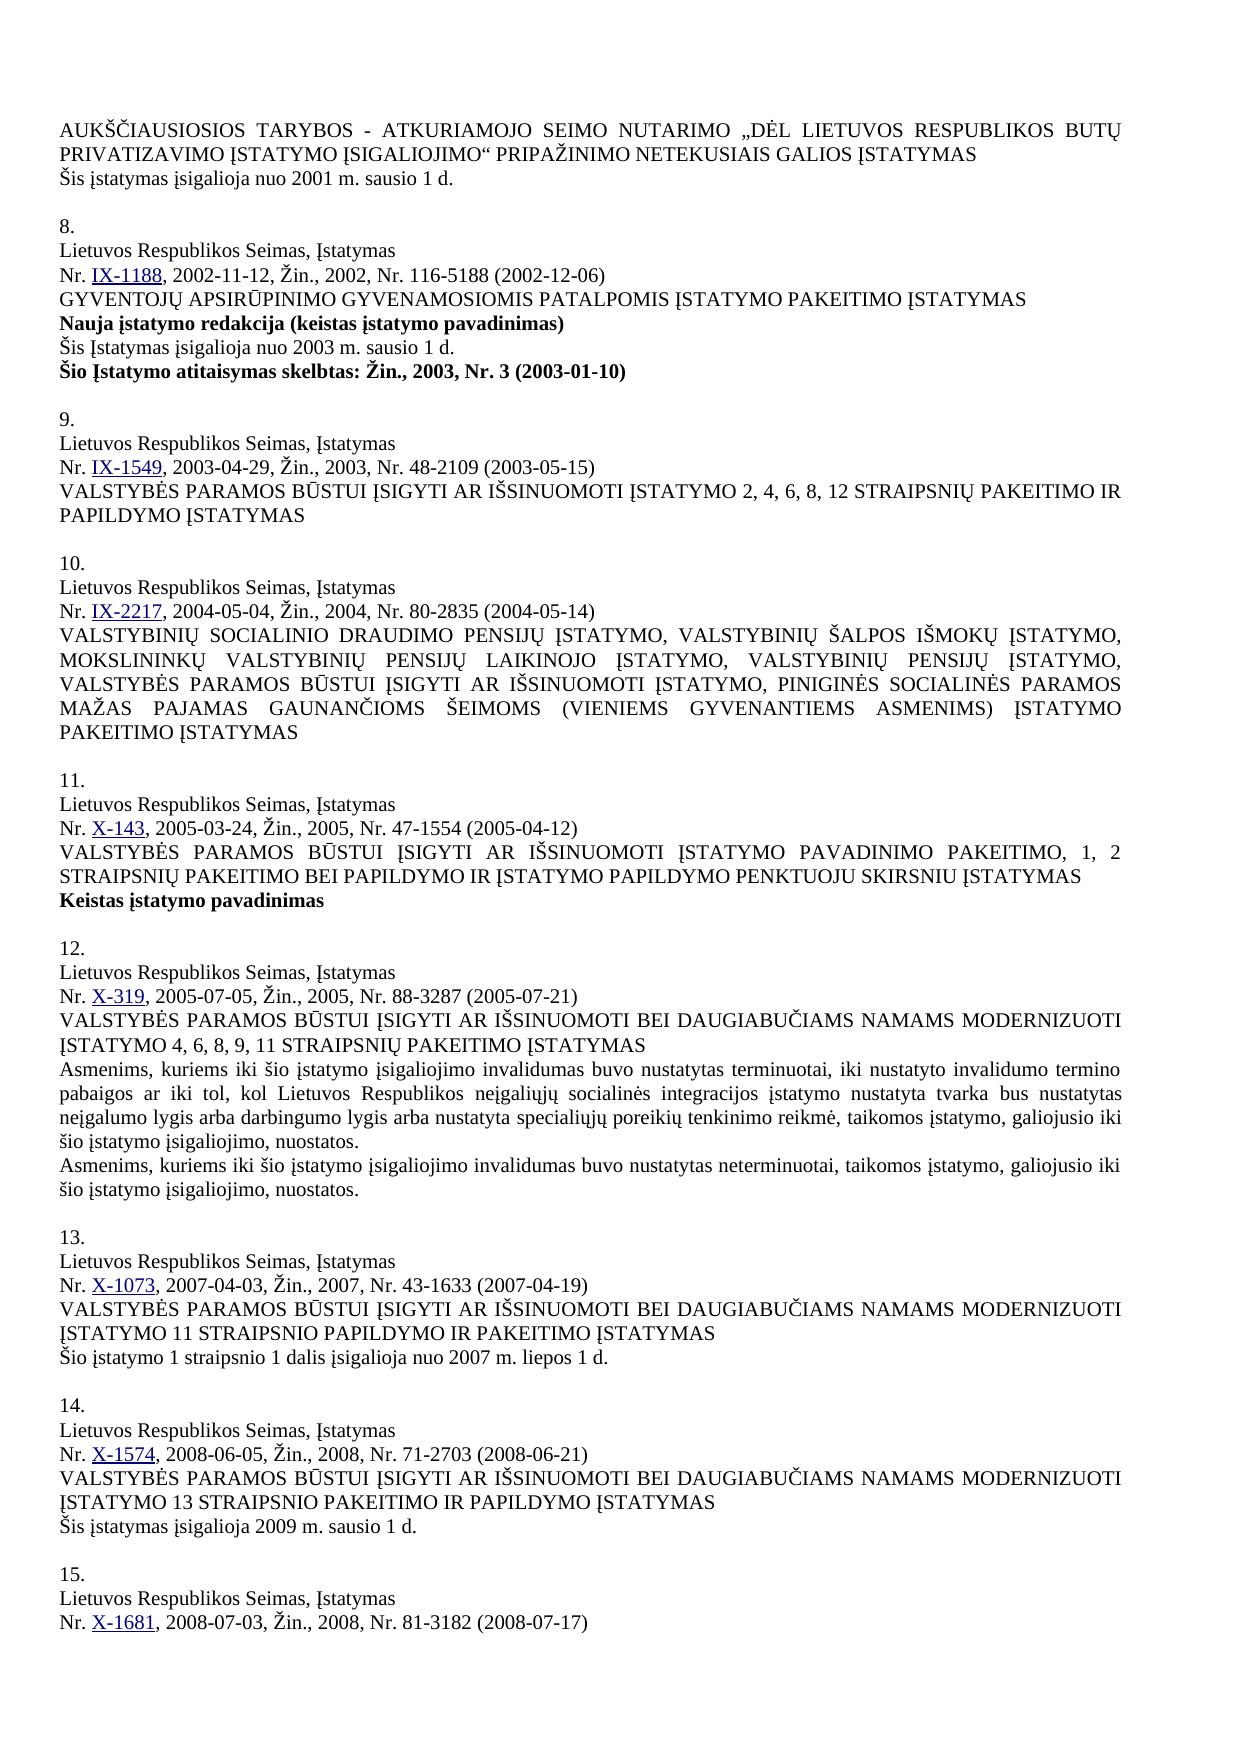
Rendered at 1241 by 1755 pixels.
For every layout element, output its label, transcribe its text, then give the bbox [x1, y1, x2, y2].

text VALSTYBĖS PARAMOS BŪSTUI ĮSIGYTI AR IŠSINUOMOTI BEI DAUGIABUČIAMS NAMAMS MODERNIZUOTI ĮSTATYMO 4, 6, 8, 9, 11 STRAIPSNIŲ PAKEITIMO ĮSTATYMAS [59, 1008, 1122, 1057]
text Šio įstatymo 1 straipsnio 1 dalis įsigalioja nuo 2007 m. liepos 1 d. [59, 1345, 1122, 1369]
text Nr. X-1073, 2007-04-03, Žin., 2007, Nr. 43-1633 (2007-04-19) [59, 1273, 1122, 1297]
text VALSTYBĖS PARAMOS BŪSTUI ĮSIGYTI AR IŠSINUOMOTI ĮSTATYMO 2, 4, 6, 8, 12 STRAIPSNIŲ PAKEITIMO IR PAPILDYMO ĮSTATYMAS [59, 479, 1122, 527]
text 15. [59, 1562, 1122, 1586]
text Asmenims, kuriems iki šio įstatymo įsigaliojimo invalidumas buvo nustatytas terminuotai, iki nustatyto invalidumo termino pabaigos ar iki tol, kol Lietuvos Respublikos neįgaliųjų socialinės integracijos įstatymo nustatyta tvarka bus nustatytas neįgalumo lygis arba darbingumo lygis arba nustatyta specialiųjų poreikių tenkinimo reikmė, taikomos įstatymo, galiojusio iki šio įstatymo įsigaliojimo, nuostatos. [59, 1057, 1122, 1153]
text Lietuvos Respublikos Seimas, Įstatymas [59, 1249, 1122, 1273]
text 9. [59, 407, 1122, 431]
text Nr. IX-1188, 2002-11-12, Žin., 2002, Nr. 116-5188 (2002-12-06) [59, 262, 1122, 287]
text VALSTYBĖS PARAMOS BŪSTUI ĮSIGYTI AR IŠSINUOMOTI BEI DAUGIABUČIAMS NAMAMS MODERNIZUOTI ĮSTATYMO 13 STRAIPSNIO PAKEITIMO IR PAPILDYMO ĮSTATYMAS [59, 1466, 1122, 1514]
text Nr. IX-1549, 2003-04-29, Žin., 2003, Nr. 48-2109 (2003-05-15) [59, 455, 1122, 479]
text Nr. X-1574, 2008-06-05, Žin., 2008, Nr. 71-2703 (2008-06-21) [59, 1442, 1122, 1466]
text Nr. X-319, 2005-07-05, Žin., 2005, Nr. 88-3287 (2005-07-21) [59, 984, 1122, 1008]
text 10. [59, 551, 1122, 575]
text Šio Įstatymo atitaisymas skelbtas: Žin., 2003, Nr. 3 (2003-01-10) [59, 359, 1122, 383]
text 8. [59, 214, 1122, 238]
text GYVENTOJŲ APSIRŪPINIMO GYVENAMOSIOMIS PATALPOMIS ĮSTATYMO PAKEITIMO ĮSTATYMAS [59, 287, 1122, 311]
text Šis įstatymas įsigalioja 2009 m. sausio 1 d. [59, 1514, 1122, 1538]
text Šis Įstatymas įsigalioja nuo 2003 m. sausio 1 d. [59, 335, 1122, 359]
text Nauja įstatymo redakcija (keistas įstatymo pavadinimas) [59, 311, 1122, 335]
text Lietuvos Respublikos Seimas, Įstatymas [59, 1417, 1122, 1442]
text 13. [59, 1225, 1122, 1249]
text Lietuvos Respublikos Seimas, Įstatymas [59, 575, 1122, 599]
text VALSTYBĖS PARAMOS BŪSTUI ĮSIGYTI AR IŠSINUOMOTI BEI DAUGIABUČIAMS NAMAMS MODERNIZUOTI ĮSTATYMO 11 STRAIPSNIO PAPILDYMO IR PAKEITIMO ĮSTATYMAS [59, 1297, 1122, 1345]
text Nr. X-1681, 2008-07-03, Žin., 2008, Nr. 81-3182 (2008-07-17) [59, 1610, 1122, 1634]
text Nr. X-143, 2005-03-24, Žin., 2005, Nr. 47-1554 (2005-04-12) [59, 816, 1122, 840]
text Keistas įstatymo pavadinimas [59, 888, 1122, 912]
text Lietuvos Respublikos Seimas, Įstatymas [59, 431, 1122, 455]
text AUKŠČIAUSIOSIOS TARYBOS - ATKURIAMOJO SEIMO NUTARIMO „DĖL LIETUVOS RESPUBLIKOS BUTŲ PRIVATIZAVIMO ĮSTATYMO ĮSIGALIOJIMO“ PRIPAŽINIMO NETEKUSIAIS GALIOS ĮSTATYMAS [59, 118, 1122, 166]
text Lietuvos Respublikos Seimas, Įstatymas [59, 960, 1122, 984]
text Asmenims, kuriems iki šio įstatymo įsigaliojimo invalidumas buvo nustatytas neterminuotai, taikomos įstatymo, galiojusio iki šio įstatymo įsigaliojimo, nuostatos. [59, 1153, 1122, 1201]
text Lietuvos Respublikos Seimas, Įstatymas [59, 1586, 1122, 1610]
text Nr. IX-2217, 2004-05-04, Žin., 2004, Nr. 80-2835 (2004-05-14) [59, 599, 1122, 623]
text 14. [59, 1393, 1122, 1417]
text 12. [59, 936, 1122, 960]
text VALSTYBINIŲ SOCIALINIO DRAUDIMO PENSIJŲ ĮSTATYMO, VALSTYBINIŲ ŠALPOS IŠMOKŲ ĮSTATYMO, MOKSLININKŲ VALSTYBINIŲ PENSIJŲ LAIKINOJO ĮSTATYMO, VALSTYBINIŲ PENSIJŲ ĮSTATYMO, VALSTYBĖS PARAMOS BŪSTUI ĮSIGYTI AR IŠSINUOMOTI ĮSTATYMO, PINIGINĖS SOCIALINĖS PARAMOS MAŽAS PAJAMAS GAUNANČIOMS ŠEIMOMS (VIENIEMS GYVENANTIEMS ASMENIMS) ĮSTATYMO PAKEITIMO ĮSTATYMAS [59, 623, 1122, 744]
text Lietuvos Respublikos Seimas, Įstatymas [59, 792, 1122, 816]
text Lietuvos Respublikos Seimas, Įstatymas [59, 238, 1122, 262]
text Šis įstatymas įsigalioja nuo 2001 m. sausio 1 d. [59, 166, 1122, 190]
text 11. [59, 768, 1122, 792]
text VALSTYBĖS PARAMOS BŪSTUI ĮSIGYTI AR IŠSINUOMOTI ĮSTATYMO PAVADINIMO PAKEITIMO, 1, 2 STRAIPSNIŲ PAKEITIMO BEI PAPILDYMO IR ĮSTATYMO PAPILDYMO PENKTUOJU SKIRSNIU ĮSTATYMAS [59, 840, 1122, 888]
